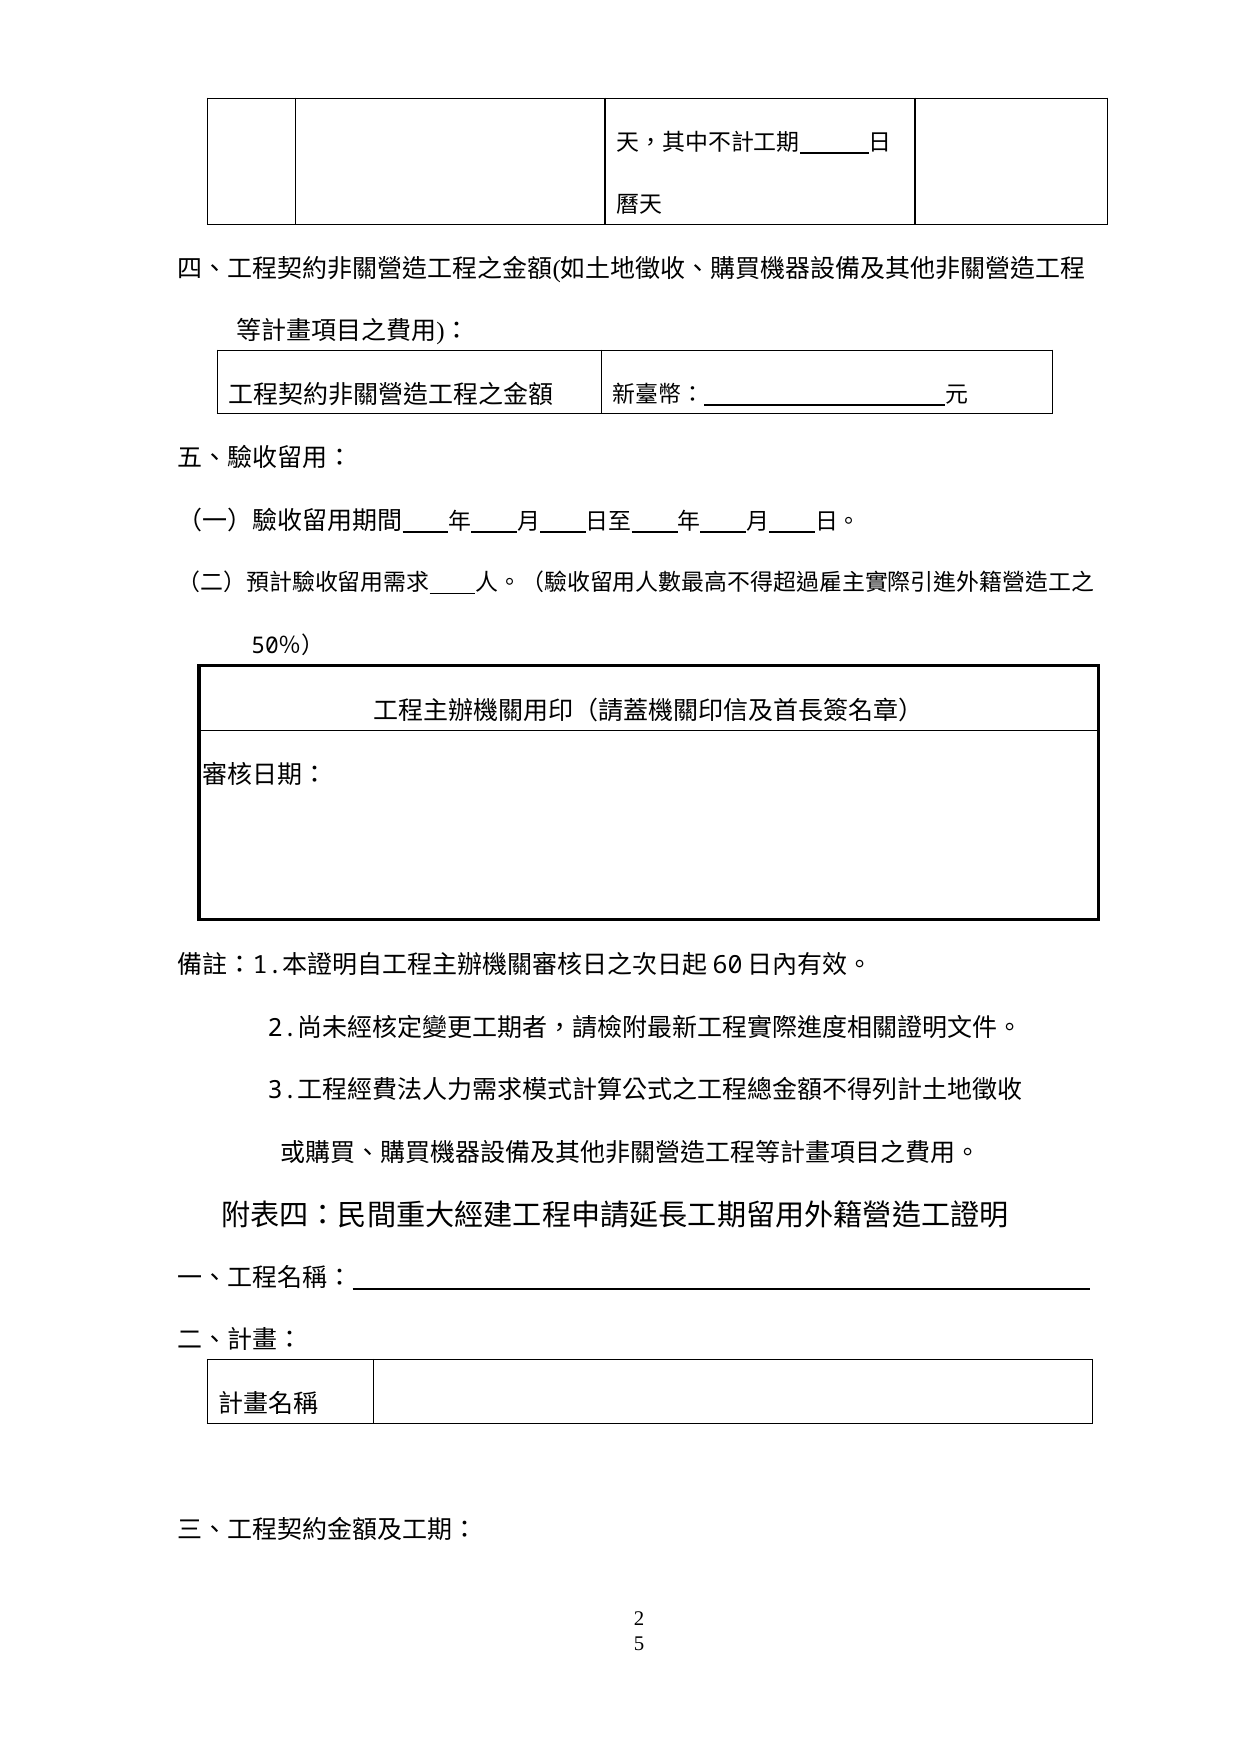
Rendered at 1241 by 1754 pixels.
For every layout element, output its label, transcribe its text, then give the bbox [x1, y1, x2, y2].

text 附表四：民間重大經建工程申請延長工期留用外籍營造工證明 [177, 1171, 1092, 1234]
text 一、工程名稱： [177, 1234, 1092, 1296]
table_header 新臺幣： 元 [602, 351, 1052, 413]
text （一）驗收留用期間 年 月 日至 年 月 日。 [177, 477, 1092, 539]
table_cell [916, 99, 1107, 223]
table_header 計畫名稱 [208, 1360, 373, 1422]
text 備註：1.本證明自工程主辦機關審核日之次日起60日內有效。 [177, 921, 1030, 984]
table_cell 審核日期： [201, 731, 1097, 918]
text 2.尚未經核定變更工期者，請檢附最新工程實際進度相關證明文件。 [177, 984, 1030, 1046]
text （二）預計驗收留用需求 人。（驗收留用人數最高不得超過雇主實際引進外籍營造工之50％） [177, 539, 1113, 664]
table_cell [296, 99, 604, 223]
text 二、計畫： [177, 1296, 1092, 1359]
table_cell 天，其中不計工期 日曆天 [606, 99, 914, 223]
table_header [374, 1360, 1092, 1422]
table_cell [208, 99, 295, 223]
text 3.工程經費法人力需求模式計算公式之工程總金額不得列計土地徵收或購買、購買機器設備及其他非關營造工程等計畫項目之費用。 [177, 1046, 1030, 1171]
text 三、工程契約金額及工期： [177, 1486, 1092, 1548]
table_header 工程契約非關營造工程之金額 [218, 351, 601, 413]
text 五、驗收留用： [177, 414, 1092, 477]
text 四、工程契約非關營造工程之金額(如土地徵收、購買機器設備及其他非關營造工程等計畫項目之費用)： [177, 224, 1092, 349]
table_header 工程主辦機關用印（請蓋機關印信及首長簽名章） [201, 667, 1097, 730]
